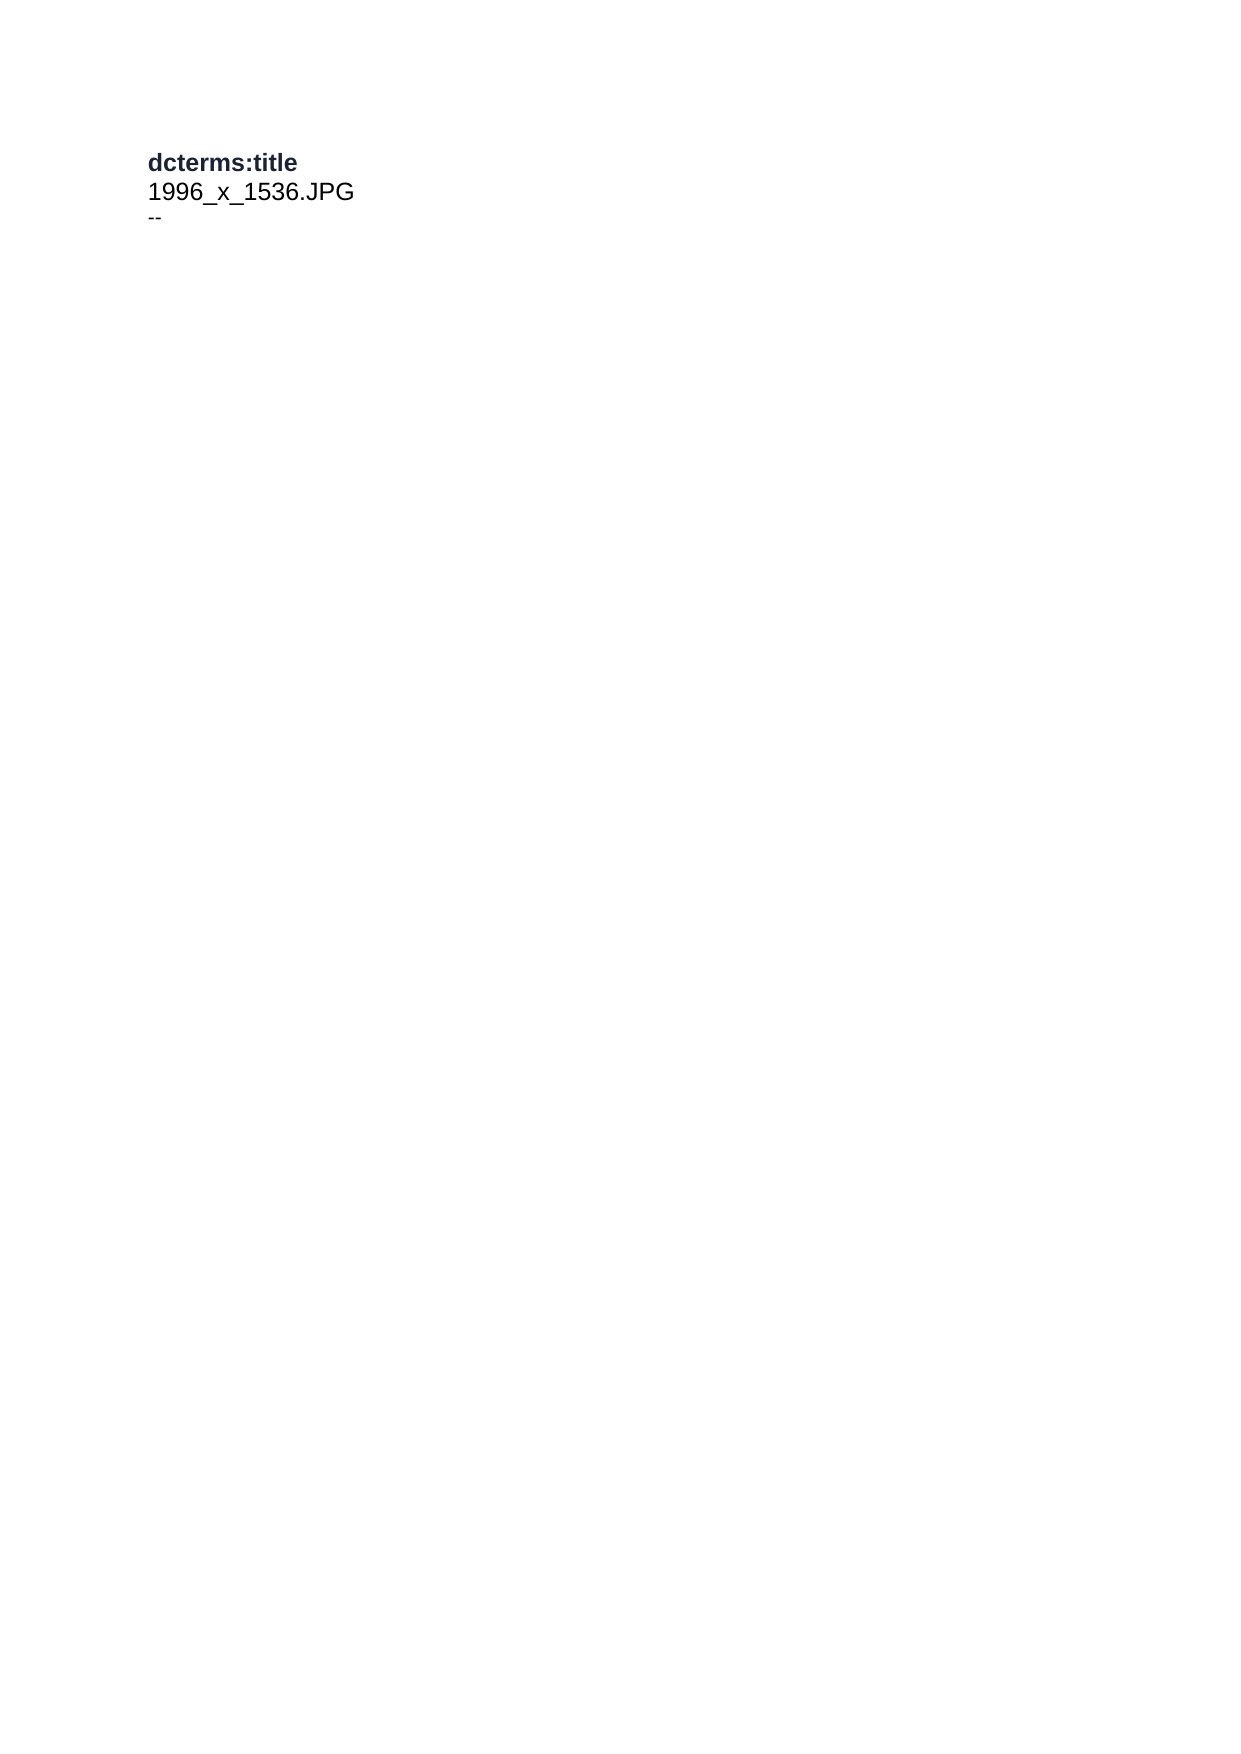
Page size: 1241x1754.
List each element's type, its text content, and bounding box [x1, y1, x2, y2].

text 1996_x_1536.JPG [148, 176, 1092, 205]
text dcterms:title [148, 148, 1092, 176]
text -- [148, 205, 1092, 229]
